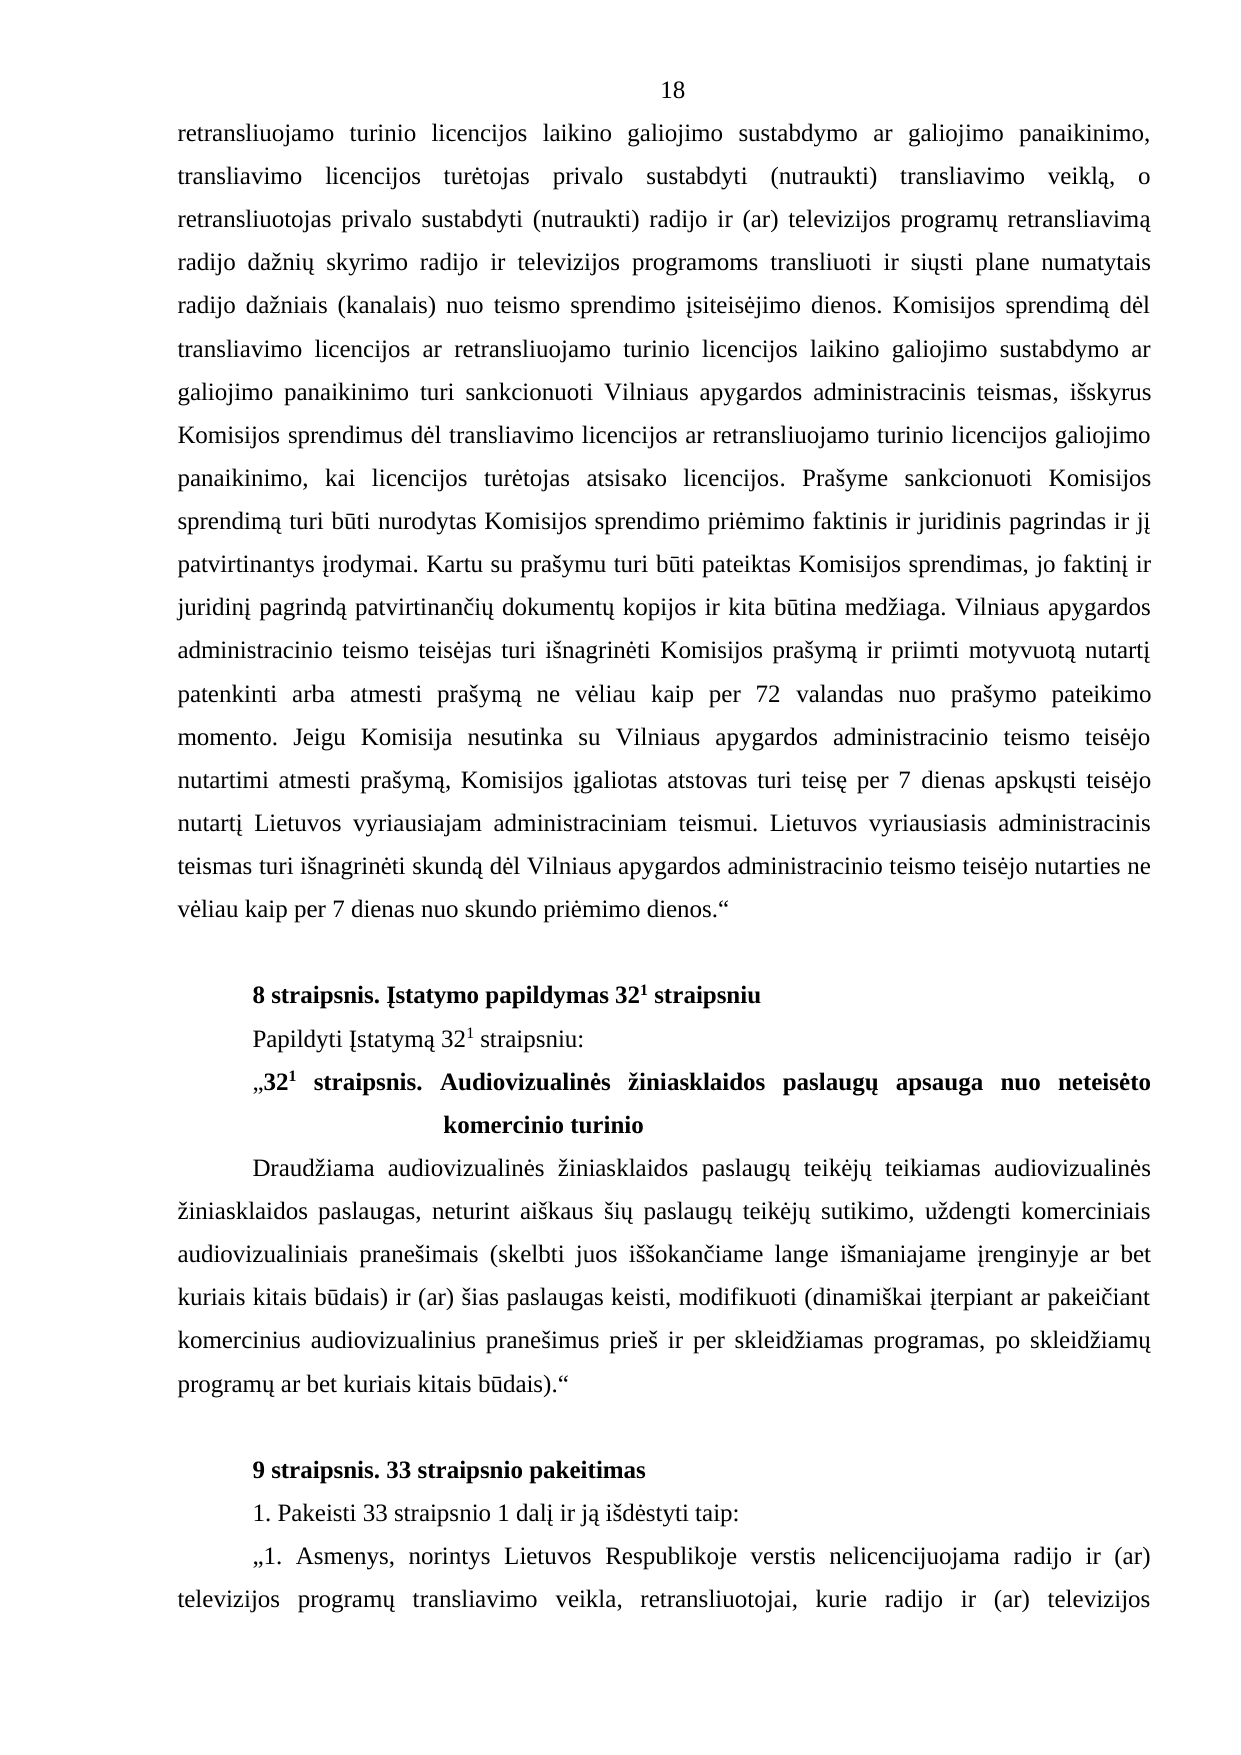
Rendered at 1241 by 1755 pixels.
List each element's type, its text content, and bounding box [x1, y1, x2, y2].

text Papildyti Įstatymą 321 straipsniu: [177, 1024, 1152, 1052]
text 1. Pakeisti 33 straipsnio 1 dalį ir ją išdėstyti taip: [177, 1498, 1152, 1527]
text 8 straipsnis. Įstatymo papildymas 321 straipsniu [177, 981, 1152, 1009]
text Draudžiama audiovizualinės žiniasklaidos paslaugų teikėjų teikiamas audiovizualinės žiniasklaidos paslaugas, neturint aiškaus šių paslaugų teikėjų sutikimo, uždengti komerciniais audiovizualiniais pranešimais (skelbti juos iššokančiame lange išmaniajame įrenginyje ar bet kuriais kitais būdais) ir (ar) šias paslaugas keisti, modifikuoti (dinamiškai įterpiant ar pakeičiant komercinius audiovizualinius pranešimus prieš ir per skleidžiamas programas, po skleidžiamų programų ar bet kuriais kitais būdais).“ [177, 1153, 1152, 1397]
text 9 straipsnis. 33 straipsnio pakeitimas [177, 1455, 1152, 1484]
text „1. Asmenys, norintys Lietuvos Respublikoje verstis nelicencijuojama radijo ir (ar) televizijos programų transliavimo veikla, retransliuotojai, kurie radijo ir (ar) televizijos [177, 1541, 1152, 1613]
text retransliuojamo turinio licencijos laikino galiojimo sustabdymo ar galiojimo panaikinimo, transliavimo licencijos turėtojas privalo sustabdyti (nutraukti) transliavimo veiklą, o retransliuotojas privalo sustabdyti (nutraukti) radijo ir (ar) televizijos programų retransliavimą radijo dažnių skyrimo radijo ir televizijos programoms transliuoti ir siųsti plane numatytais radijo dažniais (kanalais) nuo teismo sprendimo įsiteisėjimo dienos. Komisijos sprendimą dėl transliavimo licencijos ar retransliuojamo turinio licencijos laikino galiojimo sustabdymo ar galiojimo panaikinimo turi sankcionuoti Vilniaus apygardos administracinis teismas, išskyrus Komisijos sprendimus dėl transliavimo licencijos ar retransliuojamo turinio licencijos galiojimo panaikinimo, kai licencijos turėtojas atsisako licencijos. Prašyme sankcionuoti Komisijos sprendimą turi būti nurodytas Komisijos sprendimo priėmimo faktinis ir juridinis pagrindas ir jį patvirtinantys įrodymai. Kartu su prašymu turi būti pateiktas Komisijos sprendimas, jo faktinį ir juridinį pagrindą patvirtinančių dokumentų kopijos ir kita būtina medžiaga. Vilniaus apygardos administracinio teismo teisėjas turi išnagrinėti Komisijos prašymą ir priimti motyvuotą nutartį patenkinti arba atmesti prašymą ne vėliau kaip per 72 valandas nuo prašymo pateikimo momento. Jeigu Komisija nesutinka su Vilniaus apygardos administracinio teismo teisėjo nutartimi atmesti prašymą, Komisijos įgaliotas atstovas turi teisę per 7 dienas apskųsti teisėjo nutartį Lietuvos vyriausiajam administraciniam teismui. Lietuvos vyriausiasis administracinis teismas turi išnagrinėti skundą dėl Vilniaus apygardos administracinio teismo teisėjo nutarties ne vėliau kaip per 7 dienas nuo skundo priėmimo dienos.“ [177, 118, 1152, 923]
text „321 straipsnis. Audiovizualinės žiniasklaidos paslaugų apsauga nuo neteisėto komercinio turinio [252, 1067, 1152, 1139]
